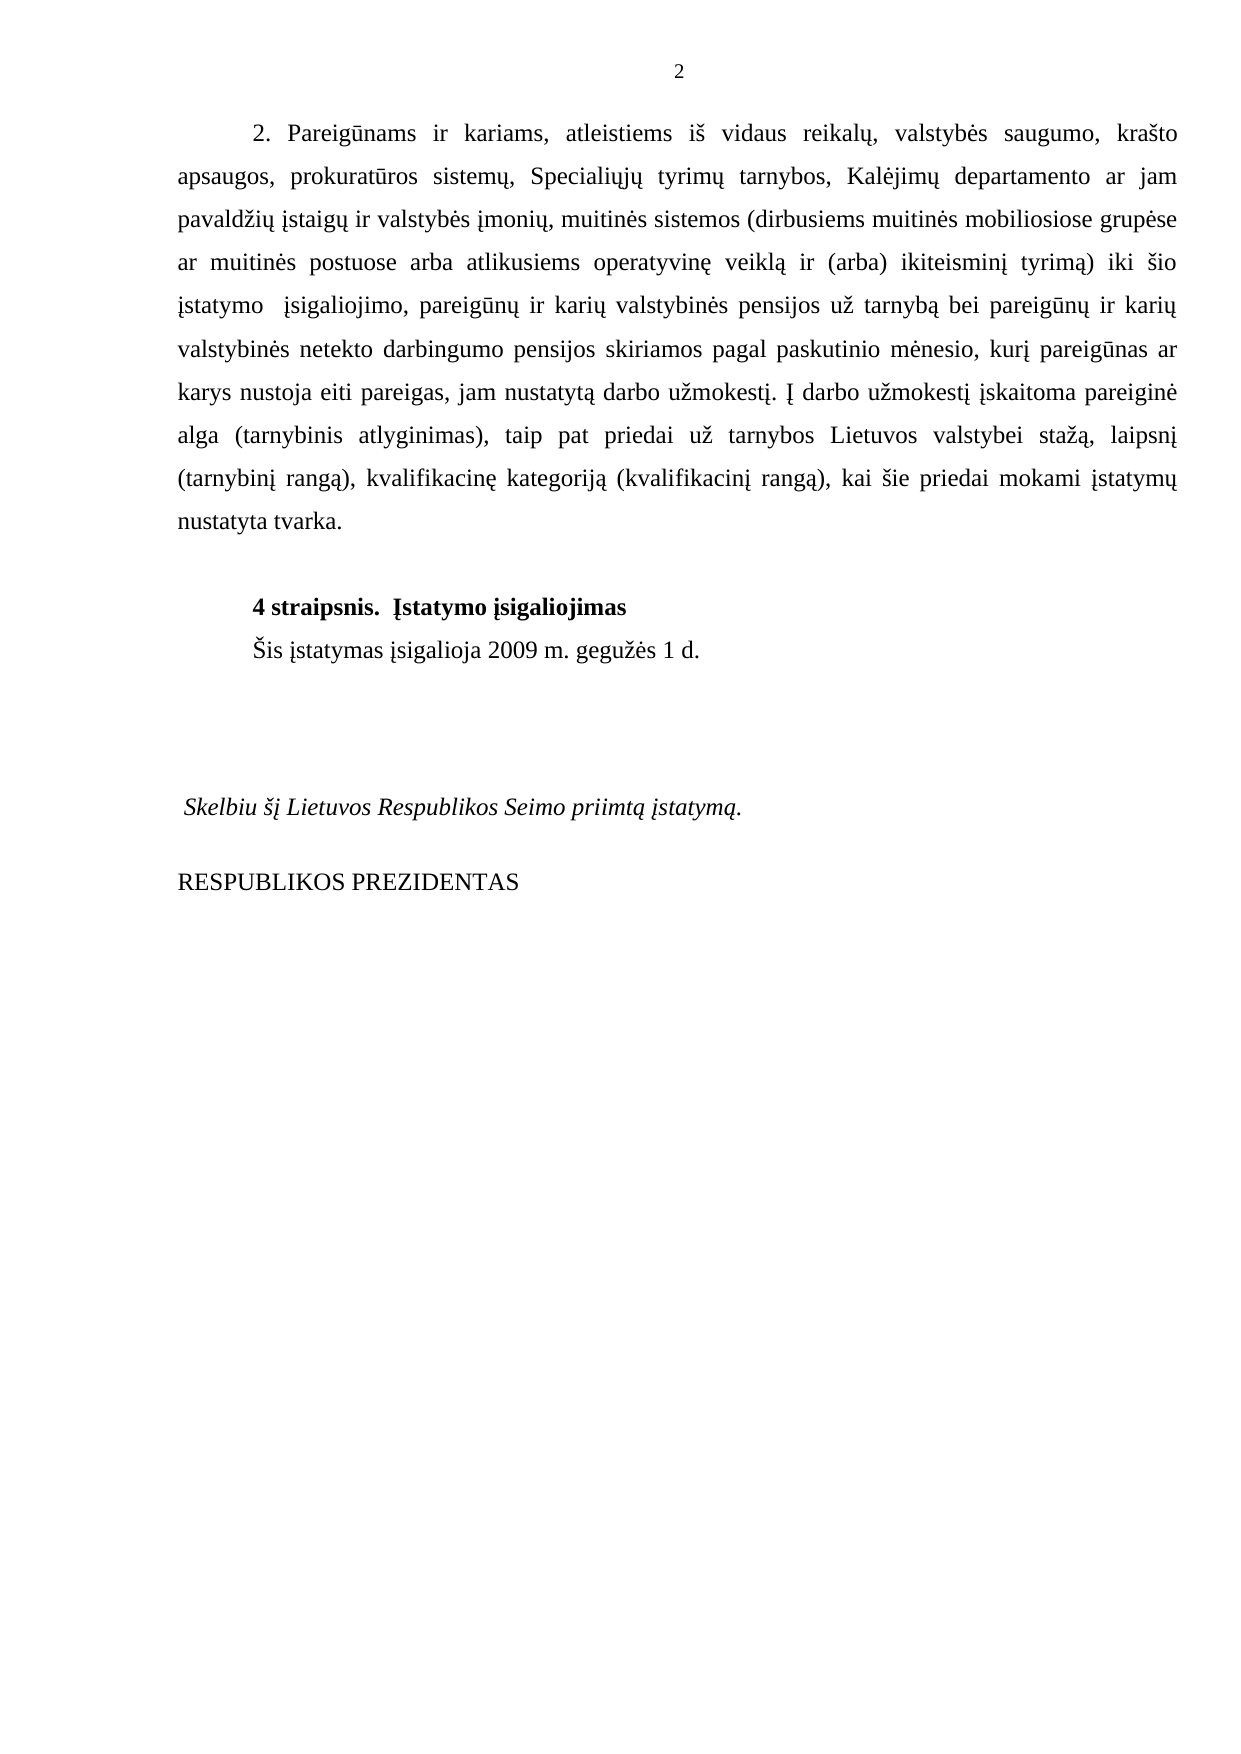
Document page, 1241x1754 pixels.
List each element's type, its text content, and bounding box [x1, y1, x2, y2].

text 2. Pareigūnams ir kariams, atleistiems iš vidaus reikalų, valstybės saugumo, krašto apsaugos, prokuratūros sistemų, Specialiųjų tyrimų tarnybos, Kalėjimų departamento ar jam pavaldžių įstaigų ir valstybės įmonių, muitinės sistemos (dirbusiems muitinės mobiliosiose grupėse ar muitinės postuose arba atlikusiems operatyvinę veiklą ir (arba) ikiteisminį tyrimą) iki šio įstatymo įsigaliojimo, pareigūnų ir karių valstybinės pensijos už tarnybą bei pareigūnų ir karių valstybinės netekto darbingumo pensijos skiriamos pagal paskutinio mėnesio, kurį pareigūnas ar karys nustoja eiti pareigas, jam nustatytą darbo užmokestį. Į darbo užmokestį įskaitoma pareiginė alga (tarnybinis atlyginimas), taip pat priedai už tarnybos Lietuvos valstybei stažą, laipsnį (tarnybinį rangą), kvalifikacinę kategoriją (kvalifikacinį rangą), kai šie priedai mokami įstatymų nustatyta tvarka. [177, 118, 1178, 535]
text Skelbiu šį Lietuvos Respublikos Seimo priimtą įstatymą. [177, 785, 1178, 820]
text 4 straipsnis. Įstatymo įsigaliojimas [177, 592, 1181, 621]
text Šis įstatymas įsigalioja 2009 m. gegužės 1 d. [177, 636, 1181, 664]
text RESPUBLIKOS PREZIDENTAS [177, 858, 1181, 895]
